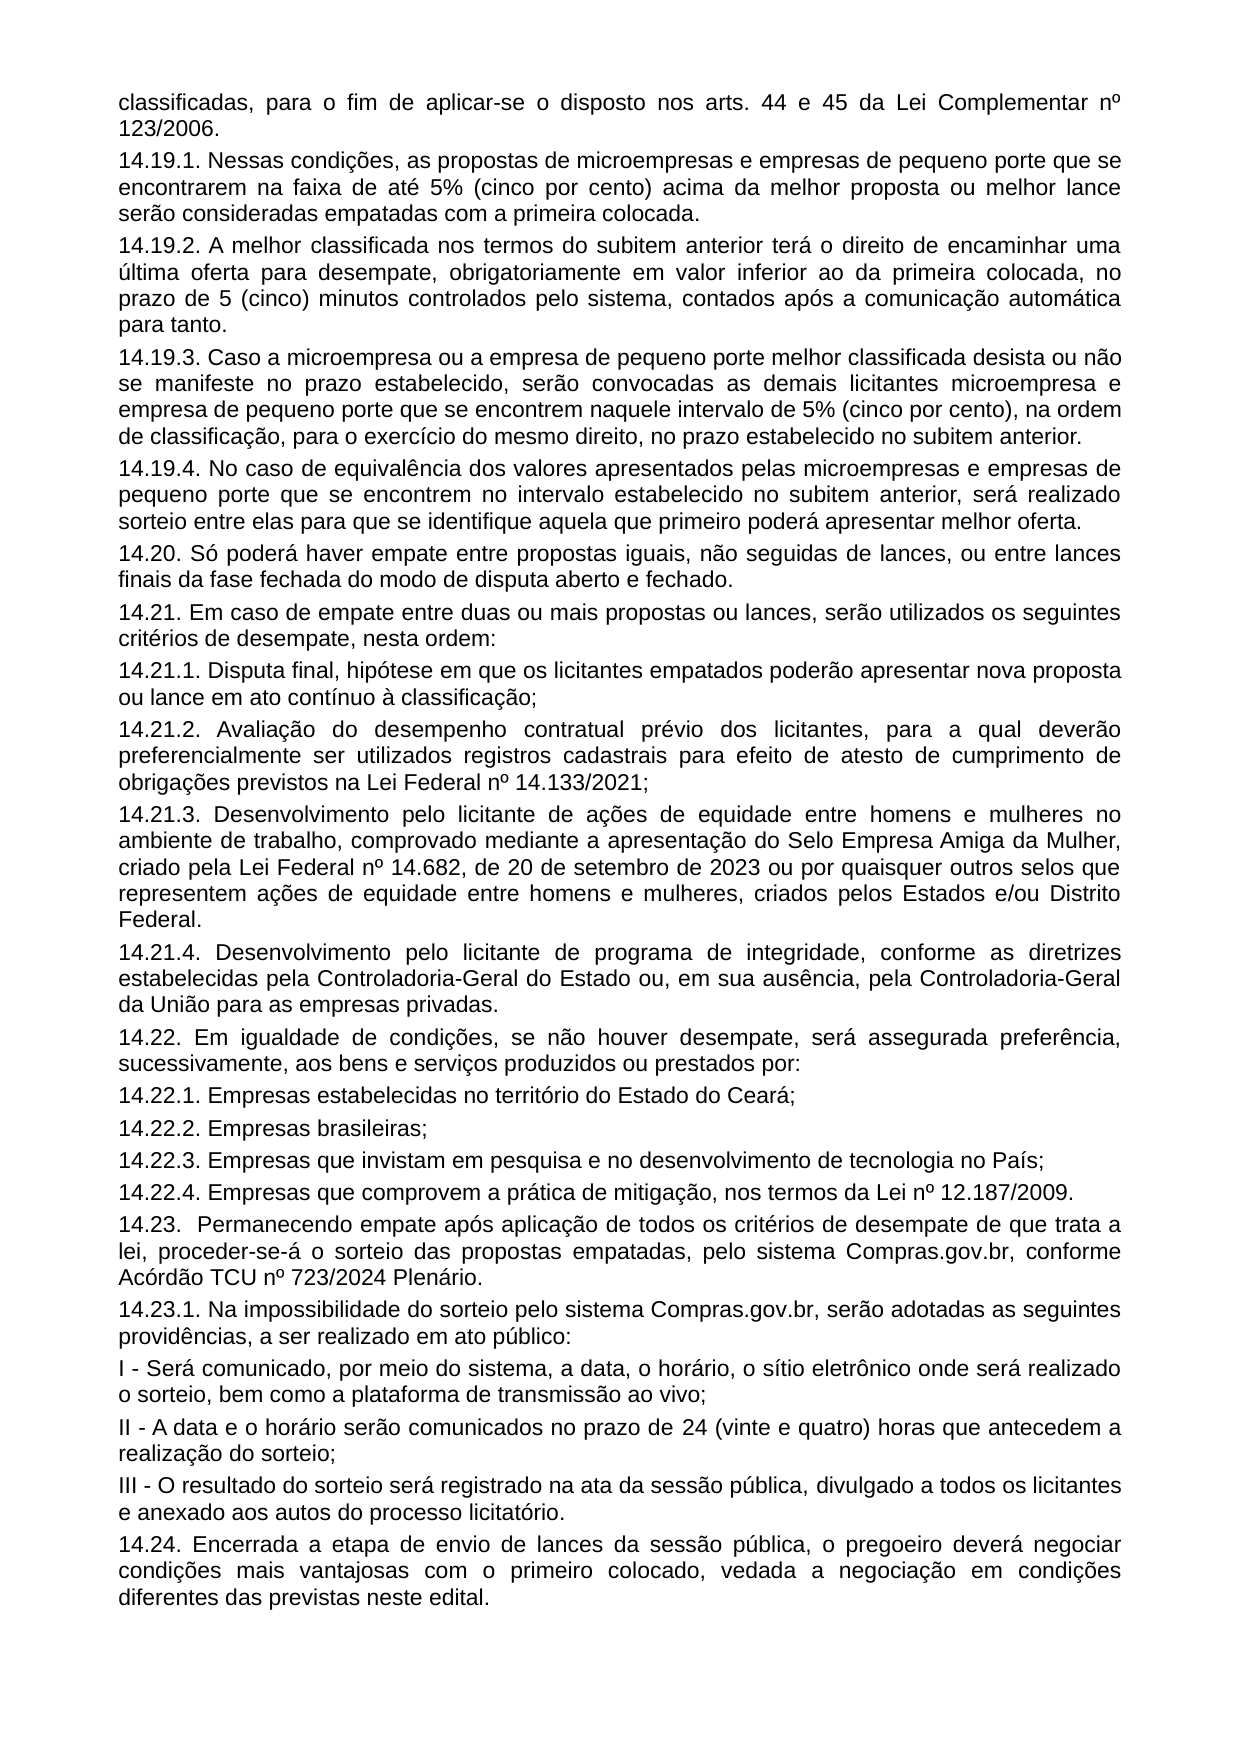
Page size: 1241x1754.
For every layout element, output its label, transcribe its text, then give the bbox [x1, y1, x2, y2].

text 14.22. Em igualdade de condições, se não houver desempate, será assegurada preferência, sucessivamente, aos bens e serviços produzidos ou prestados por: [118, 1023, 1122, 1076]
text 14.22.3. Empresas que invistam em pesquisa e no desenvolvimento de tecnologia no País; [118, 1147, 1122, 1173]
text I - Será comunicado, por meio do sistema, a data, o horário, o sítio eletrônico onde será realizado o sorteio, bem como a plataforma de transmissão ao vivo; [118, 1355, 1122, 1408]
text 14.23. Permanecendo empate após aplicação de todos os critérios de desempate de que trata a lei, proceder-se-á o sorteio das propostas empatadas, pelo sistema Compras.gov.br, conforme Acórdão TCU nº 723/2024 Plenário. [118, 1211, 1122, 1290]
text 14.19.4. No caso de equivalência dos valores apresentados pelas microempresas e empresas de pequeno porte que se encontrem no intervalo estabelecido no subitem anterior, será realizado sorteio entre elas para que se identifique aquela que primeiro poderá apresentar melhor oferta. [118, 455, 1122, 534]
text III - O resultado do sorteio será registrado na ata da sessão pública, divulgado a todos os licitantes e anexado aos autos do processo licitatório. [118, 1472, 1122, 1525]
text 14.19.1. Nessas condições, as propostas de microempresas e empresas de pequeno porte que se encontrarem na faixa de até 5% (cinco por cento) acima da melhor proposta ou melhor lance serão consideradas empatadas com a primeira colocada. [118, 147, 1122, 226]
text 14.20. Só poderá haver empate entre propostas iguais, não seguidas de lances, ou entre lances finais da fase fechada do modo de disputa aberto e fechado. [118, 540, 1122, 593]
text 14.22.2. Empresas brasileiras; [118, 1114, 1122, 1141]
text classificadas, para o fim de aplicar-se o disposto nos arts. 44 e 45 da Lei Complementar nº 123/2006. [118, 88, 1122, 141]
text 14.22.1. Empresas estabelecidas no território do Estado do Ceará; [118, 1082, 1122, 1108]
text II - A data e o horário serão comunicados no prazo de 24 (vinte e quatro) horas que antecedem a realização do sorteio; [118, 1414, 1122, 1466]
text 14.19.3. Caso a microempresa ou a empresa de pequeno porte melhor classificada desista ou não se manifeste no prazo estabelecido, serão convocadas as demais licitantes microempresa e empresa de pequeno porte que se encontrem naquele intervalo de 5% (cinco por cento), na ordem de classificação, para o exercício do mesmo direito, no prazo estabelecido no subitem anterior. [118, 343, 1122, 449]
text 14.21. Em caso de empate entre duas ou mais propostas ou lances, serão utilizados os seguintes critérios de desempate, nesta ordem: [118, 598, 1122, 651]
text 14.21.2. Avaliação do desempenho contratual prévio dos licitantes, para a qual deverão preferencialmente ser utilizados registros cadastrais para efeito de atesto de cumprimento de obrigações previstos na Lei Federal nº 14.133/2021; [118, 716, 1122, 795]
text 14.21.4. Desenvolvimento pelo licitante de programa de integridade, conforme as diretrizes estabelecidas pela Controladoria-Geral do Estado ou, em sua ausência, pela Controladoria-Geral da União para as empresas privadas. [118, 938, 1122, 1018]
text 14.21.1. Disputa final, hipótese em que os licitantes empatados poderão apresentar nova proposta ou lance em ato contínuo à classificação; [118, 657, 1122, 710]
text 14.22.4. Empresas que comprovem a prática de mitigação, nos termos da Lei nº 12.187/2009. [118, 1179, 1122, 1205]
text 14.24. Encerrada a etapa de envio de lances da sessão pública, o pregoeiro deverá negociar condições mais vantajosas com o primeiro colocado, vedada a negociação em condições diferentes das previstas neste edital. [118, 1531, 1122, 1610]
text 14.21.3. Desenvolvimento pelo licitante de ações de equidade entre homens e mulheres no ambiente de trabalho, comprovado mediante a apresentação do Selo Empresa Amiga da Mulher, criado pela Lei Federal nº 14.682, de 20 de setembro de 2023 ou por quaisquer outros selos que representem ações de equidade entre homens e mulheres, criados pelos Estados e/ou Distrito Federal. [118, 801, 1122, 933]
text 14.23.1. Na impossibilidade do sorteio pelo sistema Compras.gov.br, serão adotadas as seguintes providências, a ser realizado em ato público: [118, 1296, 1122, 1349]
text 14.19.2. A melhor classificada nos termos do subitem anterior terá o direito de encaminhar uma última oferta para desempate, obrigatoriamente em valor inferior ao da primeira colocada, no prazo de 5 (cinco) minutos controlados pelo sistema, contados após a comunicação automática para tanto. [118, 232, 1122, 338]
